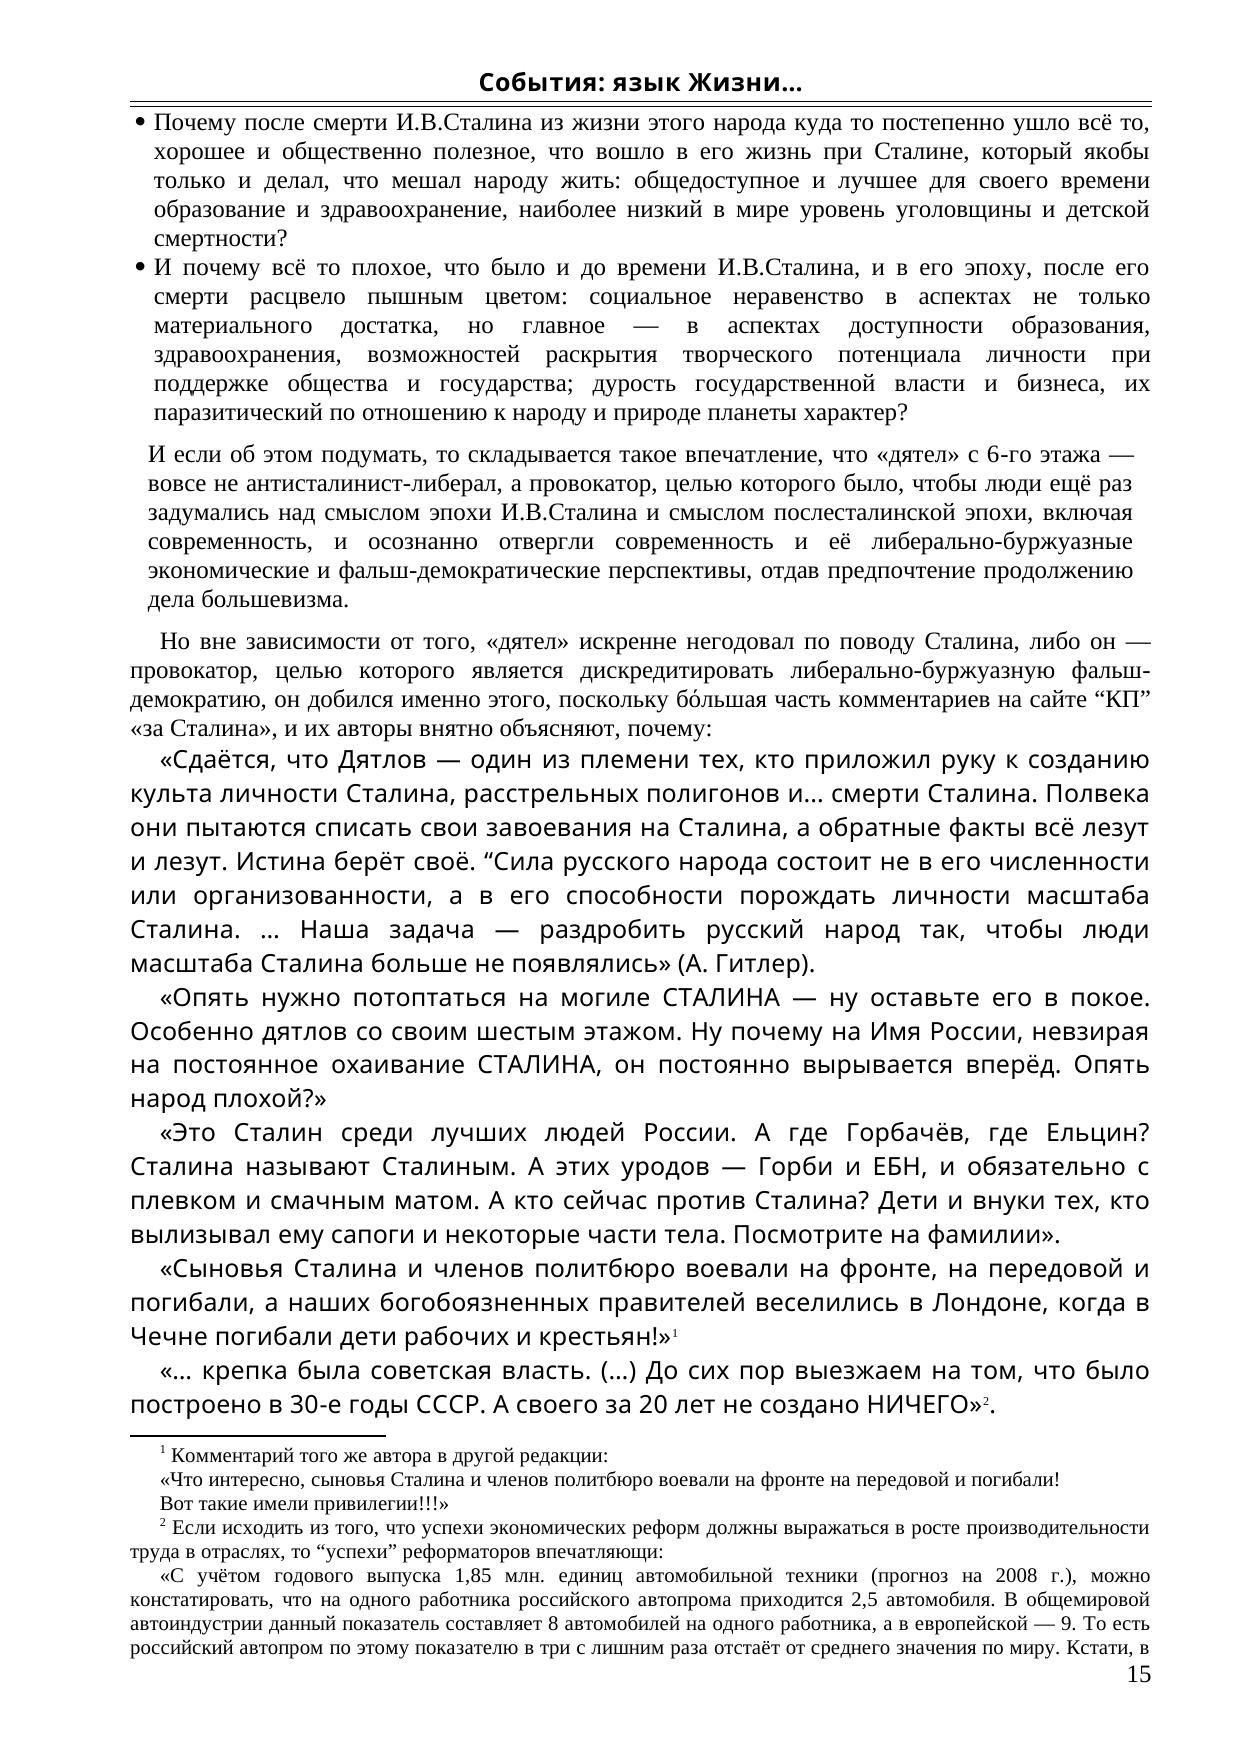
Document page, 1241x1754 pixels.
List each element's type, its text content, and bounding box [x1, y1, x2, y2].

text И если об этом подумать, то складывается такое впечатление, что «дятел» с 6‑го этажа — вовсе не антисталинист-либерал, а провокатор, целью которого было, чтобы люди ещё раз задумались над смыслом эпохи И.В.Сталина и смыслом послесталинской эпохи, включая современность, и осознанно отвергли современность и её либерально-буржуазные экономические и фальш-демократические перспективы, отдав предпочтение продолжению дела большевизма. [148, 439, 1134, 613]
list Почему после смерти И.В.Сталина из жизни этого народа куда то постепенно ушло всё то, хорошее и общественно полезное, что вошло в его жизнь при Сталине, который якобы только и делал, что мешал народу жить: общедоступное и лучшее для своего времени образование и здравоохранение, наиболее низкий в мире уровень уголовщины и детской смертности? [136, 107, 1152, 252]
text «Что интересно, сыновья Сталина и членов политбюро воевали на фронте на передовой и погибали! [130, 1467, 1152, 1491]
text Если исходить из того, что успехи экономических реформ должны выражаться в росте производительности труда в отраслях, то “успехи” реформаторов впечатляющи: [130, 1515, 1152, 1563]
text «Сдаётся, что Дятлов — один из племени тех, кто приложил руку к созданию культа личности Сталина, расстрельных полигонов и... смерти Сталина. Полвека они пытаются списать свои завоевания на Сталина, а обратные факты всё лезут и лезут. Истина берёт своё. “Сила русского народа состоит не в его численности или организованности, а в его способности порождать личности масштаба Сталина. … Наша задача — раздробить русский народ так, чтобы люди масштаба Сталина больше не появлялись» (А. Гитлер). [130, 742, 1152, 979]
text «С учётом годового выпуска 1,85 млн. единиц автомобильной техники (прогноз на 2008 г.), можно констатировать, что на одного работника российского автопрома приходится 2,5 автомобиля. В общемировой автоиндустрии данный показатель составляет 8 автомобилей на одного работника, а в европейской — 9. То есть российский автопром по этому показателю в три с лишним раза отстаёт от среднего значения по миру. Кстати, в [130, 1563, 1152, 1659]
text Комментарий того же автора в другой редакции: [130, 1442, 1152, 1467]
list И почему всё то плохое, что было и до времени И.В.Сталина, и в его эпоху, после его смерти расцвело пышным цветом: социальное неравенство в аспектах не только материального достатка, но главное — в аспектах доступности образования, здравоохранения, возможностей раскрытия творческого потенциала личности при поддержке общества и государства; дурость государственной власти и бизнеса, их паразитический по отношению к народу и природе планеты характер? [136, 252, 1152, 426]
text Вот такие имели привилегии!!!» [130, 1491, 1152, 1515]
text «… крепка была советская власть. (…) До сих пор выезжаем на том, что было построено в 30‑е годы СССР. А своего за 20 лет не создано НИЧЕГО». [130, 1353, 1152, 1421]
text «Это Сталин среди лучших людей России. А где Горбачёв, где Ельцин? Сталина называют Сталиным. А этих уродов — Горби и ЕБН, и обязательно с плевком и смачным матом. А кто сейчас против Сталина? Дети и внуки тех, кто вылизывал ему сапоги и некоторые части тела. Посмотрите на фамилии». [130, 1115, 1152, 1251]
text «Сыновья Сталина и членов политбюро воевали на фронте, на передовой и погибали, а наших богобоязненных правителей веселились в Лондоне, когда в Чечне погибали дети рабочих и крестьян!» [130, 1251, 1152, 1353]
text Но вне зависимости от того, «дятел» искренне негодовал по поводу Сталина, либо он — провокатор, целью которого является дискредитировать либерально-буржуазную фальш-демократию, он добился именно этого, поскольку бόльшая часть комментариев на сайте “КП” «за Сталина», и их авторы внятно объясняют, почему: [130, 626, 1152, 742]
text «Опять нужно потоптаться на могиле СТАЛИНА — ну оставьте его в покое. Особенно дятлов со своим шестым этажом. Ну почему на Имя России, невзирая на постоянное охаивание СТАЛИНА, он постоянно вырывается вперёд. Опять народ плохой?» [130, 979, 1152, 1115]
